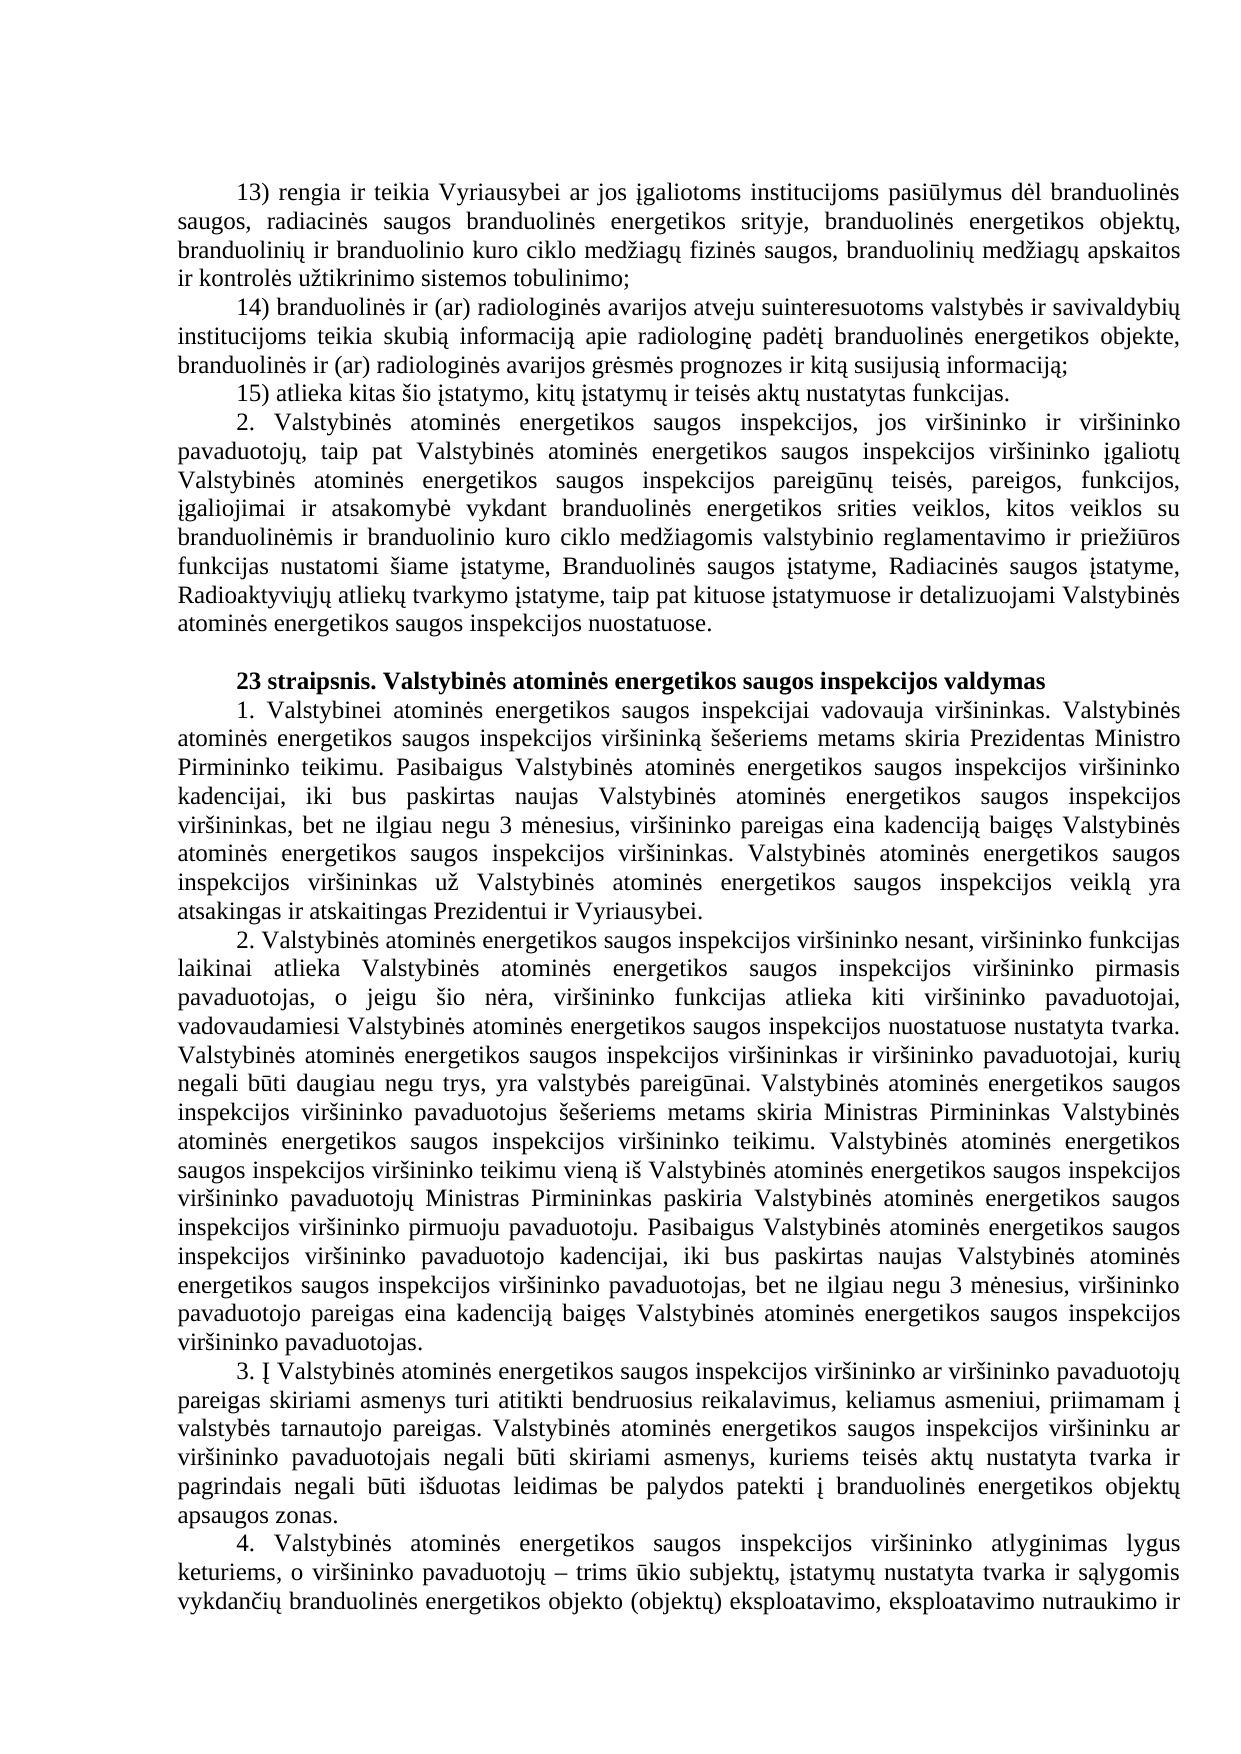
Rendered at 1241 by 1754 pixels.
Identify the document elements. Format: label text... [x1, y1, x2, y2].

text 23 straipsnis. Valstybinės atominės energetikos saugos inspekcijos valdymas [177, 666, 1181, 695]
text 1. Valstybinei atominės energetikos saugos inspekcijai vadovauja viršininkas. Valstybinės atominės energetikos saugos inspekcijos viršininką šešeriems metams skiria Prezidentas Ministro Pirmininko teikimu. Pasibaigus Valstybinės atominės energetikos saugos inspekcijos viršininko kadencijai, iki bus paskirtas naujas Valstybinės atominės energetikos saugos inspekcijos viršininkas, bet ne ilgiau negu 3 mėnesius, viršininko pareigas eina kadenciją baigęs Valstybinės atominės energetikos saugos inspekcijos viršininkas. Valstybinės atominės energetikos saugos inspekcijos viršininkas už Valstybinės atominės energetikos saugos inspekcijos veiklą yra atsakingas ir atskaitingas Prezidentui ir Vyriausybei. [177, 695, 1181, 925]
text 3. Į Valstybinės atominės energetikos saugos inspekcijos viršininko ar viršininko pavaduotojų pareigas skiriami asmenys turi atitikti bendruosius reikalavimus, keliamus asmeniui, priimamam į valstybės tarnautojo pareigas. Valstybinės atominės energetikos saugos inspekcijos viršininku ar viršininko pavaduotojais negali būti skiriami asmenys, kuriems teisės aktų nustatyta tvarka ir pagrindais negali būti išduotas leidimas be palydos patekti į branduolinės energetikos objektų apsaugos zonas. [177, 1356, 1181, 1528]
text 14) branduolinės ir (ar) radiologinės avarijos atveju suinteresuotoms valstybės ir savivaldybių institucijoms teikia skubią informaciją apie radiologinę padėtį branduolinės energetikos objekte, branduolinės ir (ar) radiologinės avarijos grėsmės prognozes ir kitą susijusią informaciją; [177, 292, 1181, 378]
text 13) rengia ir teikia Vyriausybei ar jos įgaliotoms institucijoms pasiūlymus dėl branduolinės saugos, radiacinės saugos branduolinės energetikos srityje, branduolinės energetikos objektų, branduolinių ir branduolinio kuro ciklo medžiagų fizinės saugos, branduolinių medžiagų apskaitos ir kontrolės užtikrinimo sistemos tobulinimo; [177, 177, 1181, 292]
text 15) atlieka kitas šio įstatymo, kitų įstatymų ir teisės aktų nustatytas funkcijas. [177, 378, 1181, 407]
text 4. Valstybinės atominės energetikos saugos inspekcijos viršininko atlyginimas lygus keturiems, o viršininko pavaduotojų – trims ūkio subjektų, įstatymų nustatyta tvarka ir sąlygomis vykdančių branduolinės energetikos objekto (objektų) eksploatavimo, eksploatavimo nutraukimo ir [177, 1528, 1181, 1615]
text 2. Valstybinės atominės energetikos saugos inspekcijos, jos viršininko ir viršininko pavaduotojų, taip pat Valstybinės atominės energetikos saugos inspekcijos viršininko įgaliotų Valstybinės atominės energetikos saugos inspekcijos pareigūnų teisės, pareigos, funkcijos, įgaliojimai ir atsakomybė vykdant branduolinės energetikos srities veiklos, kitos veiklos su branduolinėmis ir branduolinio kuro ciklo medžiagomis valstybinio reglamentavimo ir priežiūros funkcijas nustatomi šiame įstatyme, Branduolinės saugos įstatyme, Radiacinės saugos įstatyme, Radioaktyviųjų atliekų tvarkymo įstatyme, taip pat kituose įstatymuose ir detalizuojami Valstybinės atominės energetikos saugos inspekcijos nuostatuose. [177, 407, 1181, 637]
text 2. Valstybinės atominės energetikos saugos inspekcijos viršininko nesant, viršininko funkcijas laikinai atlieka Valstybinės atominės energetikos saugos inspekcijos viršininko pirmasis pavaduotojas, o jeigu šio nėra, viršininko funkcijas atlieka kiti viršininko pavaduotojai, vadovaudamiesi Valstybinės atominės energetikos saugos inspekcijos nuostatuose nustatyta tvarka. Valstybinės atominės energetikos saugos inspekcijos viršininkas ir viršininko pavaduotojai, kurių negali būti daugiau negu trys, yra valstybės pareigūnai. Valstybinės atominės energetikos saugos inspekcijos viršininko pavaduotojus šešeriems metams skiria Ministras Pirmininkas Valstybinės atominės energetikos saugos inspekcijos viršininko teikimu. Valstybinės atominės energetikos saugos inspekcijos viršininko teikimu vieną iš Valstybinės atominės energetikos saugos inspekcijos viršininko pavaduotojų Ministras Pirmininkas paskiria Valstybinės atominės energetikos saugos inspekcijos viršininko pirmuoju pavaduotoju. Pasibaigus Valstybinės atominės energetikos saugos inspekcijos viršininko pavaduotojo kadencijai, iki bus paskirtas naujas Valstybinės atominės energetikos saugos inspekcijos viršininko pavaduotojas, bet ne ilgiau negu 3 mėnesius, viršininko pavaduotojo pareigas eina kadenciją baigęs Valstybinės atominės energetikos saugos inspekcijos viršininko pavaduotojas. [177, 925, 1181, 1356]
